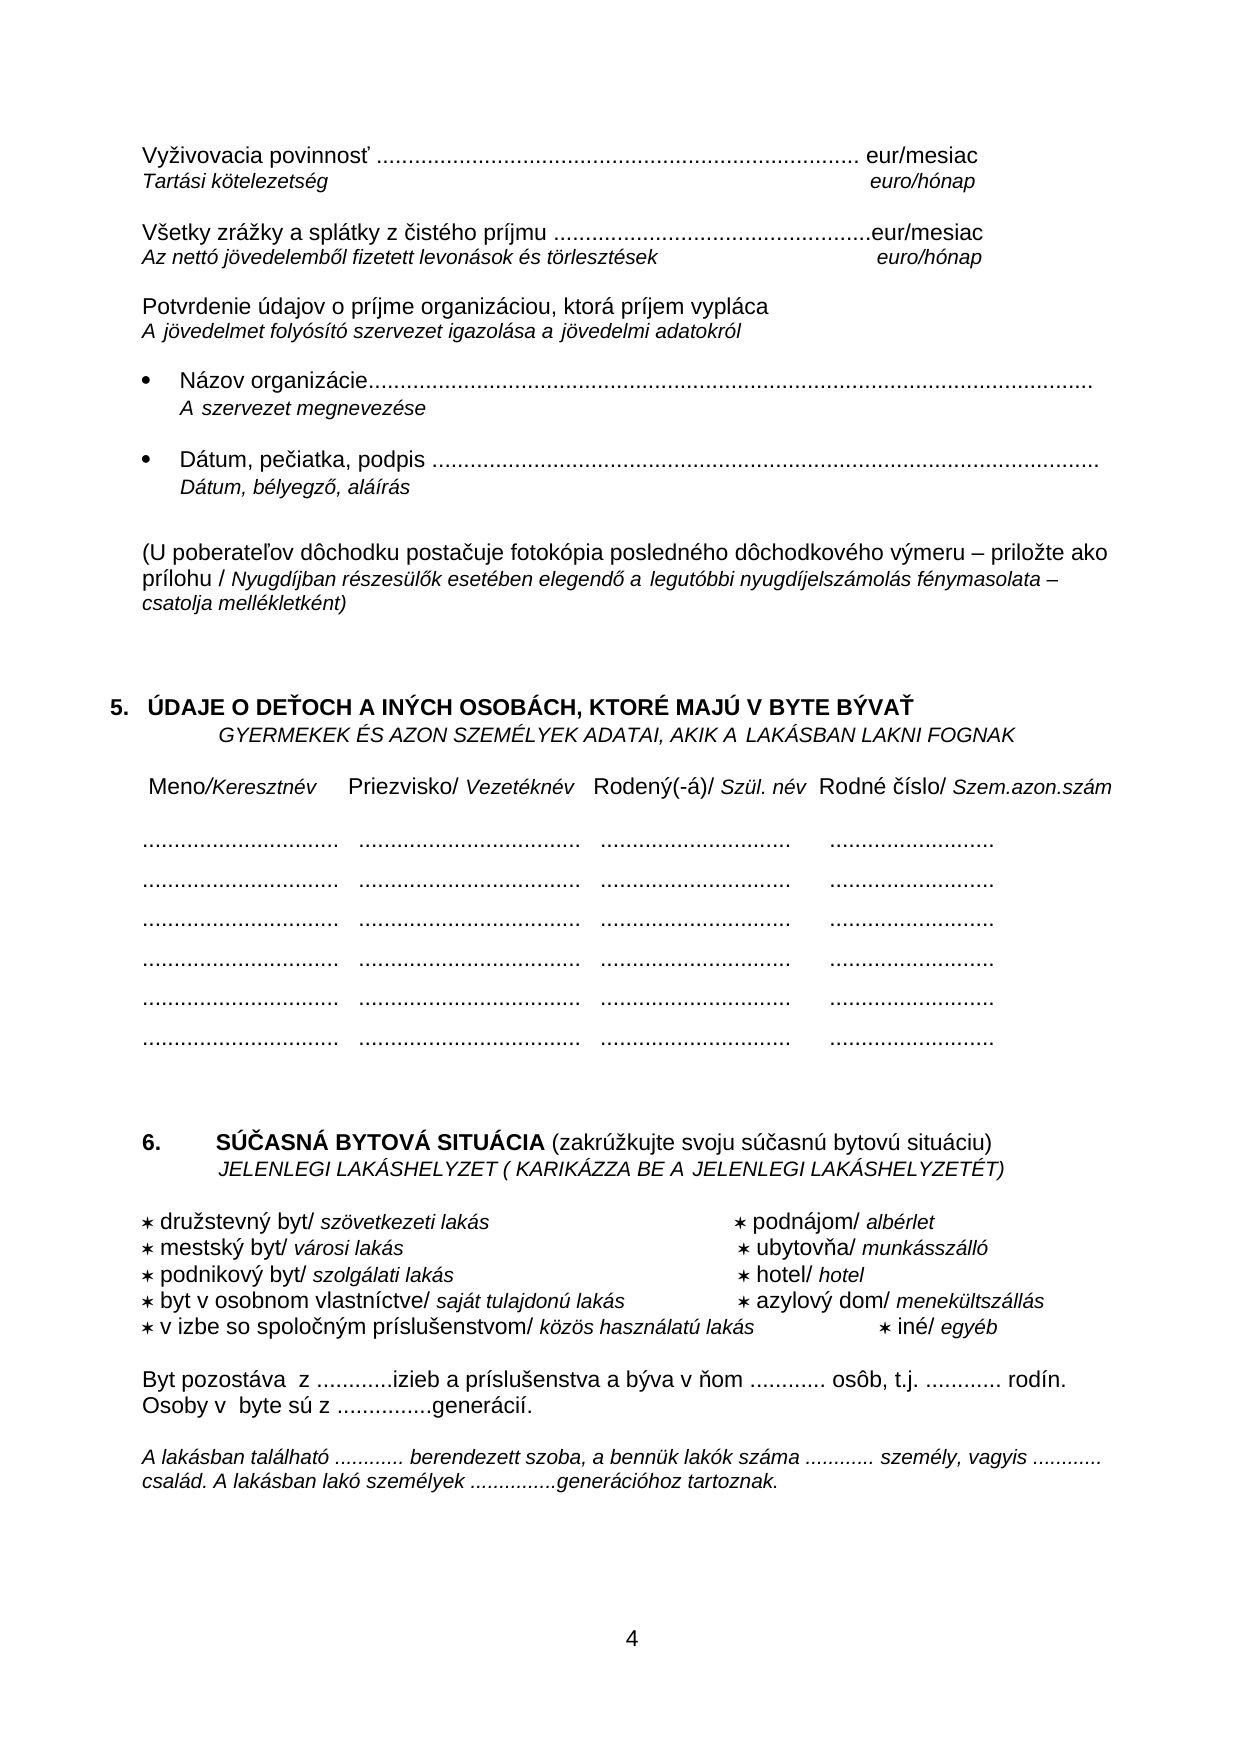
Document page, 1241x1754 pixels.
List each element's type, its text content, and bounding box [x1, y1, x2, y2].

text ............................... ................................... .............................. .......................... [142, 826, 1116, 852]
text Dátum, bélyegző, aláírás [142, 473, 1116, 499]
text (U poberateľov dôchodku postačuje fotokópia posledného dôchodkového výmeru – priložte ako prílohu / Nyugdíjban részesülők esetében elegendő a legutóbbi nyugdíjelszámolás fénymasolata – csatolja mellékletként) [142, 538, 1116, 615]
text ............................... ................................... .............................. .......................... [142, 905, 1116, 931]
text Potvrdenie údajov o príjme organizáciou, ktorá príjem vypláca [142, 293, 1116, 319]
list Dátum, pečiatka, podpis ......................................................................................................... [142, 446, 1116, 473]
list Názov organizácie.................................................................................................................. [142, 367, 1116, 394]
text A lakásban található ............ berendezett szoba, a bennük lakók száma ............ személy, vagyis ............ család. A lakásban lakó személyek ...............generációhoz tartoznak. [142, 1445, 1116, 1493]
text 6. Súčasná bytová situácia (zakrúžkujte svoju súčasnú bytovú situáciu) [142, 1129, 1116, 1155]
text * mestský byt/ városi lakás * ubytovňa/ munkásszálló [142, 1234, 1116, 1261]
text * podnikový byt/ szolgálati lakás * hotel/ hotel [142, 1261, 1116, 1287]
text * družstevný byt/ szövetkezeti lakás * podnájom/ albérlet [142, 1208, 1116, 1234]
text A jövedelmet folyósító szervezet igazolása a jövedelmi adatokról [142, 319, 1116, 343]
list Údaje o deťoch a iných osobách, ktoré majú v byte bývať [142, 694, 1116, 721]
text Všetky zrážky a splátky z čistého príjmu ..................................................eur/mesiac [142, 219, 1116, 245]
text Az nettó jövedelemből fizetett levonások és törlesztések euro/hónap [142, 245, 1116, 269]
text Tartási kötelezetség euro/hónap [142, 168, 1116, 192]
text Vyživovacia povinnosť ............................................................................ eur/mesiac [142, 142, 1116, 168]
text * v izbe so spoločným príslušenstvom/ közös használatú lakás * iné/ egyéb [142, 1313, 1116, 1339]
text gyermekek és azon személyek adatai, akik a lakásban lakni fognak [142, 721, 1116, 747]
text Meno/Keresztnév Priezvisko/ Vezetéknév Rodený(-á)/ Szül. név Rodné číslo/ Szem.azon.szám [142, 773, 1116, 800]
text ............................... ................................... .............................. .......................... [142, 984, 1116, 1010]
text A szervezet megnevezése [142, 394, 1116, 420]
text Jelenlegi lakáshelyzet ( karikázza be a jelenlegi lakáshelyzetét) [142, 1155, 1116, 1181]
text ............................... ................................... .............................. .......................... [142, 866, 1116, 892]
text ............................... ................................... .............................. .......................... [142, 1023, 1116, 1050]
text * byt v osobnom vlastníctve/ saját tulajdonú lakás * azylový dom/ menekültszállás [142, 1287, 1116, 1313]
text Byt pozostáva z ............izieb a príslušenstva a býva v ňom ............ osôb, t.j. ............ rodín. Osoby v byte sú z ...............generácií. [142, 1366, 1116, 1419]
text ............................... ................................... .............................. .......................... [142, 944, 1116, 971]
